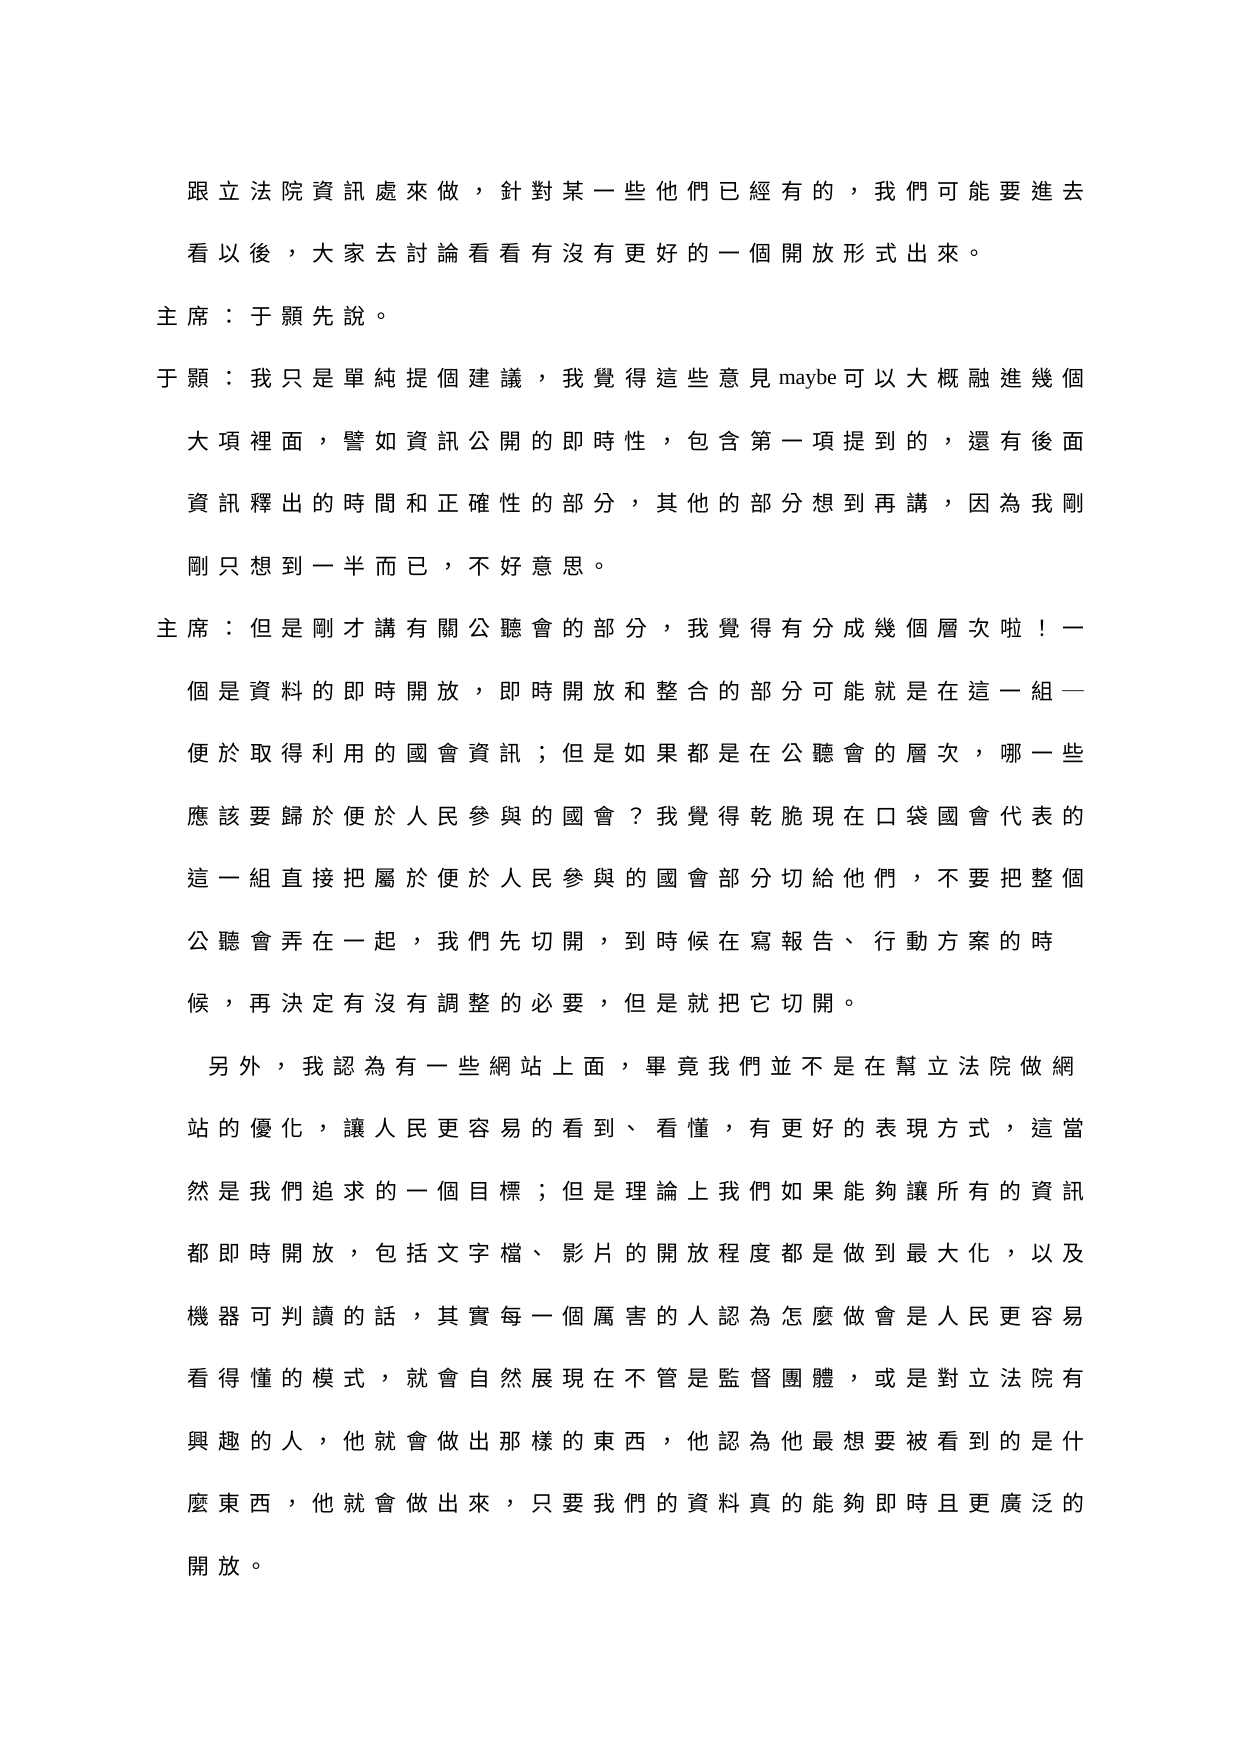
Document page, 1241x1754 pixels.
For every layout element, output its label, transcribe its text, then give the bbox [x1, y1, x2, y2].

text 主席：于顥先說。 [151, 283, 1089, 346]
text 跟立法院資訊處來做，針對某一些他們已經有的，我們可能要進去看以後，大家去討論看看有沒有更好的一個開放形式出來。 [173, 158, 1089, 283]
text 于顥：我只是單純提個建議，我覺得這些意見maybe可以大概融進幾個大項裡面，譬如資訊公開的即時性，包含第一項提到的，還有後面資訊釋出的時間和正確性的部分，其他的部分想到再講，因為我剛剛只想到一半而已，不好意思。 [151, 346, 1089, 596]
text 另外，我認為有一些網站上面，畢竟我們並不是在幫立法院做網站的優化，讓人民更容易的看到、看懂，有更好的表現方式，這當然是我們追求的一個目標；但是理論上我們如果能夠讓所有的資訊都即時開放，包括文字檔、影片的開放程度都是做到最大化，以及機器可判讀的話，其實每一個厲害的人認為怎麼做會是人民更容易看得懂的模式，就會自然展現在不管是監督團體，或是對立法院有興趣的人，他就會做出那樣的東西，他認為他最想要被看到的是什麼東西，他就會做出來，只要我們的資料真的能夠即時且更廣泛的開放。 [173, 1033, 1089, 1596]
text 主席：但是剛才講有關公聽會的部分，我覺得有分成幾個層次啦！一個是資料的即時開放，即時開放和整合的部分可能就是在這一組─便於取得利用的國會資訊；但是如果都是在公聽會的層次，哪一些應該要歸於便於人民參與的國會？我覺得乾脆現在口袋國會代表的這一組直接把屬於便於人民參與的國會部分切給他們，不要把整個公聽會弄在一起，我們先切開，到時候在寫報告、行動方案的時候，再決定有沒有調整的必要，但是就把它切開。 [151, 596, 1089, 1033]
